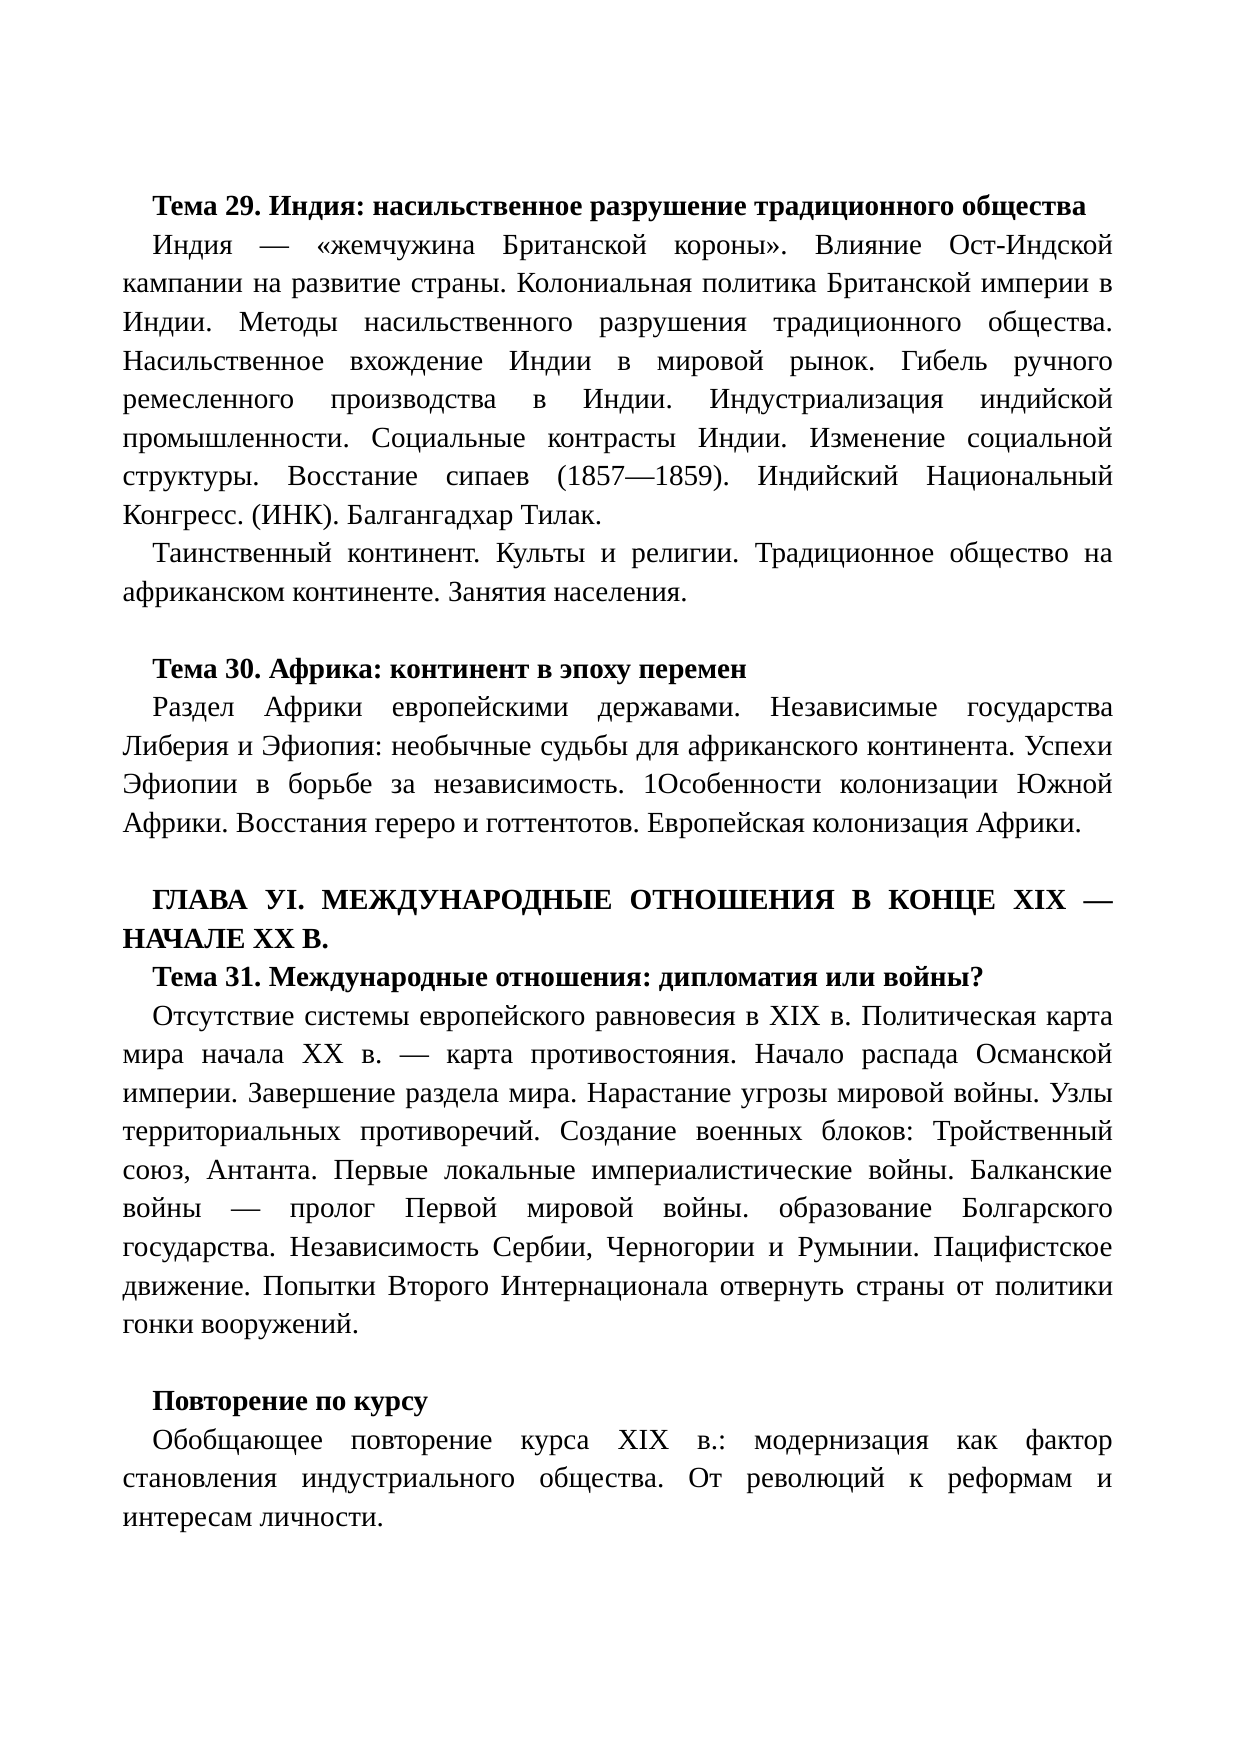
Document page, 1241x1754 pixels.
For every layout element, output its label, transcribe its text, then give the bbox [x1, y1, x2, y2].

text Индия — «жемчужина Британской короны». Влияние Ост-Индской кампании на развитие страны. Колониальная политика Британской империи в Индии. Методы насильственного разрушения традиционного общества. Насильственное вхождение Индии в мировой рынок. Гибель ручного ремесленного производства в Индии. Индустриализация индийской промышленности. Социальные контрасты Индии. Изменение социальной структуры. Восстание сипаев (1857—1859). Индийский Национальный Конгресс. (ИНК). Балгангадхар Тилак. [122, 227, 1114, 530]
text Повторение по курсу [122, 1383, 1114, 1417]
text Тема 30. Африка: континент в эпоху перемен [122, 651, 1114, 684]
text Обобщающее повторение курса ХIХ в.: модернизация как фактор становления индустриального общества. От революций к реформам и интересам личности. [122, 1422, 1114, 1532]
text Раздел Африки европейскими державами. Независимые государства Либерия и Эфиопия: необычные судьбы для африканского континента. Успехи Эфиопии в борьбе за независимость. 1Особенности колонизации Южной Африки. Восстания гереро и готтентотов. Европейская колонизация Африки. [122, 689, 1114, 839]
text Тема 31. Международные отношения: дипломатия или войны? [122, 959, 1114, 993]
text Тема 29. Индия: насильственное разрушение традиционного общества [122, 188, 1114, 222]
text Отсутствие системы европейского равновесия в ХIХ в. Политическая карта мира начала ХХ в. — карта противостояния. Начало распада Османской империи. Завершение раздела мира. Нарастание угрозы мировой войны. Узлы территориальных противоречий. Создание военных блоков: Тройственный союз, Антанта. Первые локальные империалистические войны. Балканские войны — пролог Первой мировой войны. образование Болгарского государства. Независимость Сербии, Черногории и Румынии. Пацифистское движение. Попытки Второго Интернационала отвернуть страны от политики гонки вооружений. [122, 998, 1114, 1340]
text ГЛАВА УI. МЕЖДУНАРОДНЫЕ ОТНОШЕНИЯ В КОНЦЕ ХIХ — НАЧАЛЕ ХХ В. [122, 882, 1114, 954]
text Таинственный континент. Культы и религии. Традиционное общество на африканском континенте. Занятия населения. [122, 535, 1114, 607]
